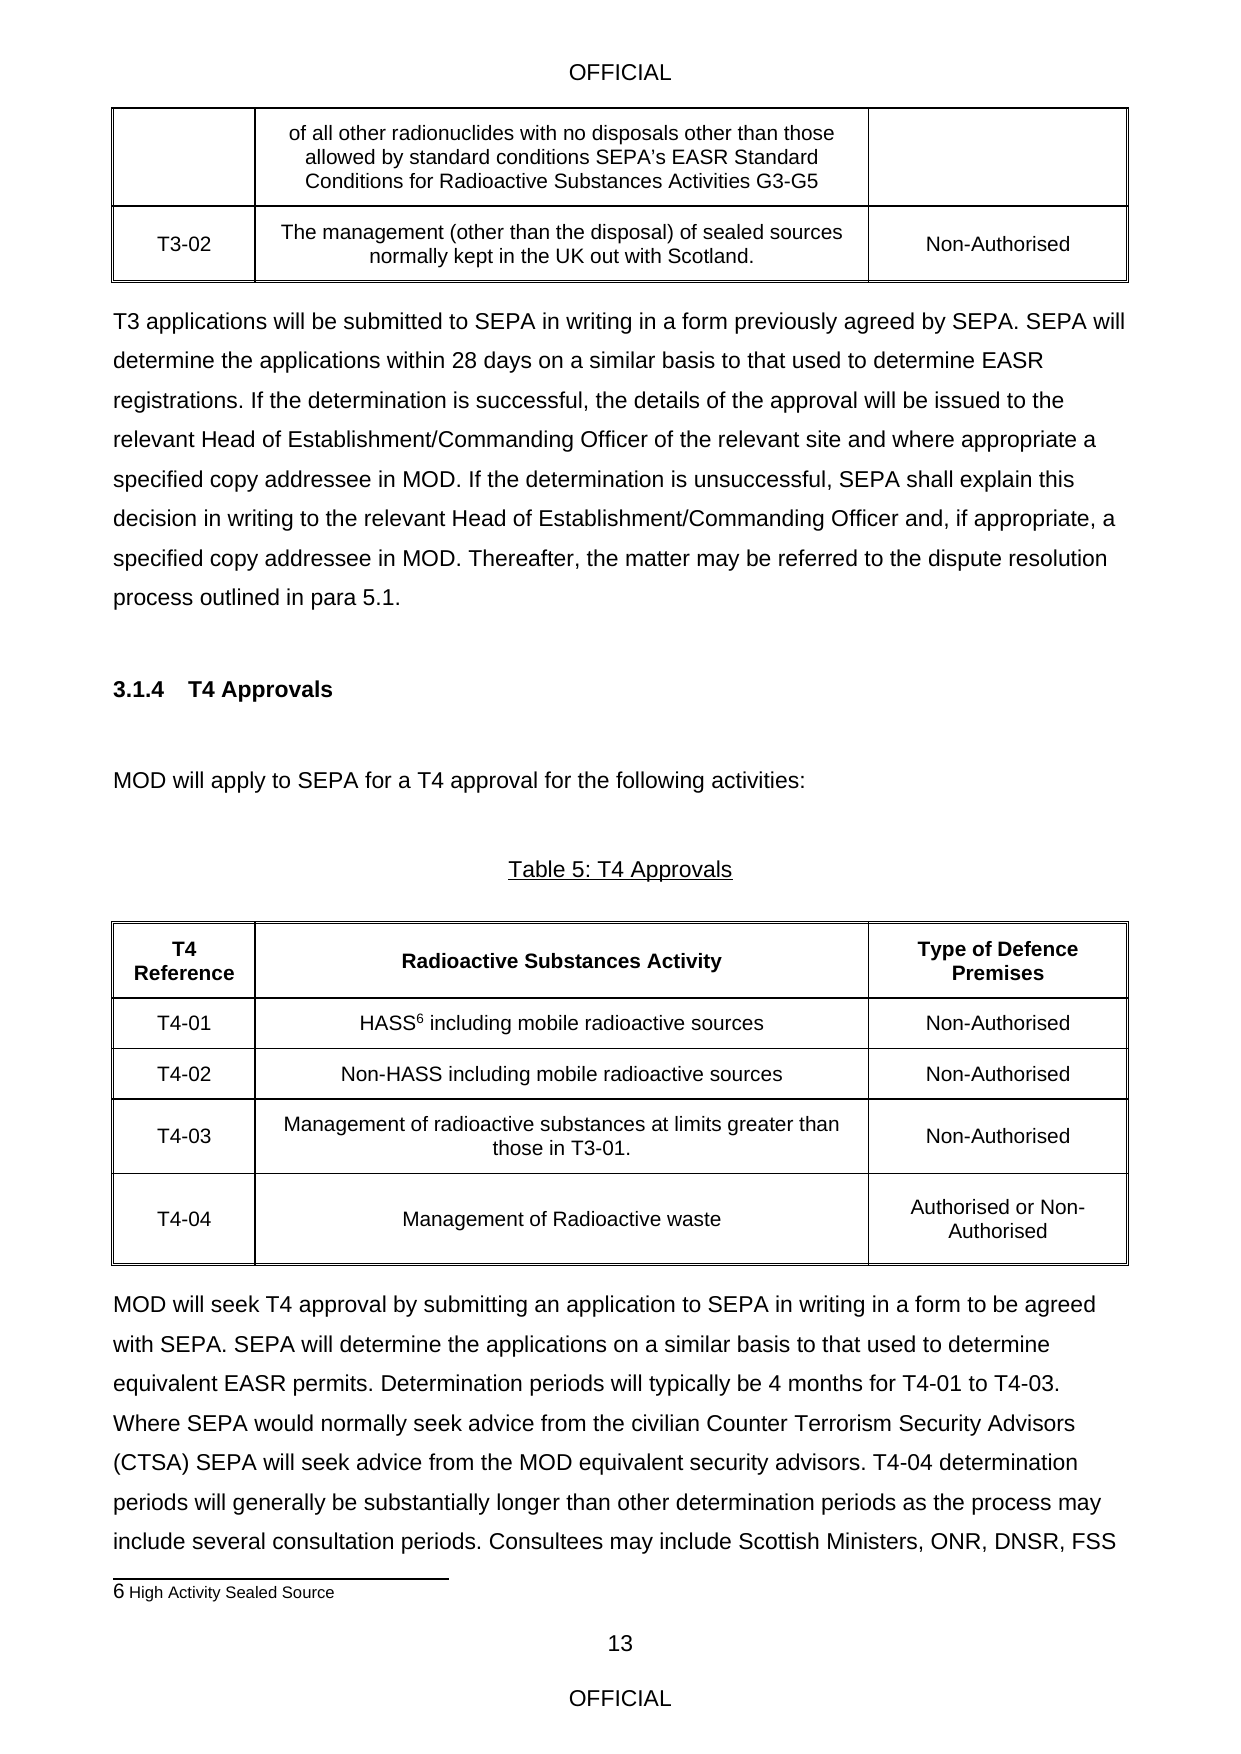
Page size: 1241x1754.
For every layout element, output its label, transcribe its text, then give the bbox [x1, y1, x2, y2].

table_cell Non-Authorised [869, 1100, 1126, 1172]
table_cell of all other radionuclides with no disposals other than those allowed by standard conditions SEPA’s EASR Standard Conditions for Radioactive Substances Activities G3-G5 [256, 109, 868, 205]
table_cell Non-Authorised [869, 1049, 1126, 1098]
text T3 applications will be submitted to SEPA in writing in a form previously agreed by SEPA. SEPA will determine the applications within 28 days on a similar basis to that used to determine EASR registrations. If the determination is successful, the details of the approval will be issued to the relevant Head of Establishment/Commanding Officer of the relevant site and where appropriate a specified copy addressee in MOD. If the determination is unsuccessful, SEPA shall explain this decision in writing to the relevant Head of Establishment/Commanding Officer and, if appropriate, a specified copy addressee in MOD. Thereafter, the matter may be referred to the dispute resolution process outlined in para 5.1. [113, 308, 1127, 611]
table_cell Management of Radioactive waste [256, 1174, 868, 1263]
table_cell Authorised or Non-Authorised [869, 1174, 1126, 1263]
table_cell [869, 109, 1126, 205]
text Table 5: T4 Approvals [113, 856, 1127, 883]
table_cell T4-02 [114, 1049, 254, 1098]
table_cell [114, 109, 254, 205]
table_cell T4-03 [114, 1100, 254, 1172]
table_cell T4-01 [114, 999, 254, 1047]
text MOD will seek T4 approval by submitting an application to SEPA in writing in a form to be agreed with SEPA. SEPA will determine the applications on a similar basis to that used to determine equivalent EASR permits. Determination periods will typically be 4 months for T4-01 to T4-03. Where SEPA would normally seek advice from the civilian Counter Terrorism Security Advisors (CTSA) SEPA will seek advice from the MOD equivalent security advisors. T4-04 determination periods will generally be substantially longer than other determination periods as the process may include several consultation periods. Consultees may include Scottish Ministers, ONR, DNSR, FSS [113, 1291, 1127, 1554]
table_cell Non-HASS including mobile radioactive sources [256, 1049, 868, 1098]
text MOD will apply to SEPA for a T4 approval for the following activities: [113, 767, 1127, 793]
table_cell Management of radioactive substances at limits greater than those in T3-01. [256, 1100, 868, 1172]
table_cell Non-Authorised [869, 999, 1126, 1047]
table_cell T3-02 [114, 207, 254, 280]
table_header Type of Defence Premises [869, 924, 1126, 997]
table_cell Non-Authorised [869, 207, 1126, 280]
table_header Radioactive Substances Activity [256, 924, 868, 997]
table_header T4 Reference [114, 924, 254, 997]
table_cell T4-04 [114, 1174, 254, 1263]
subtitle 3.1.4 T4 Approvals [113, 674, 1127, 703]
table_cell HASS including mobile radioactive sources [256, 999, 868, 1047]
table_cell The management (other than the disposal) of sealed sources normally kept in the UK out with Scotland. [256, 207, 868, 280]
